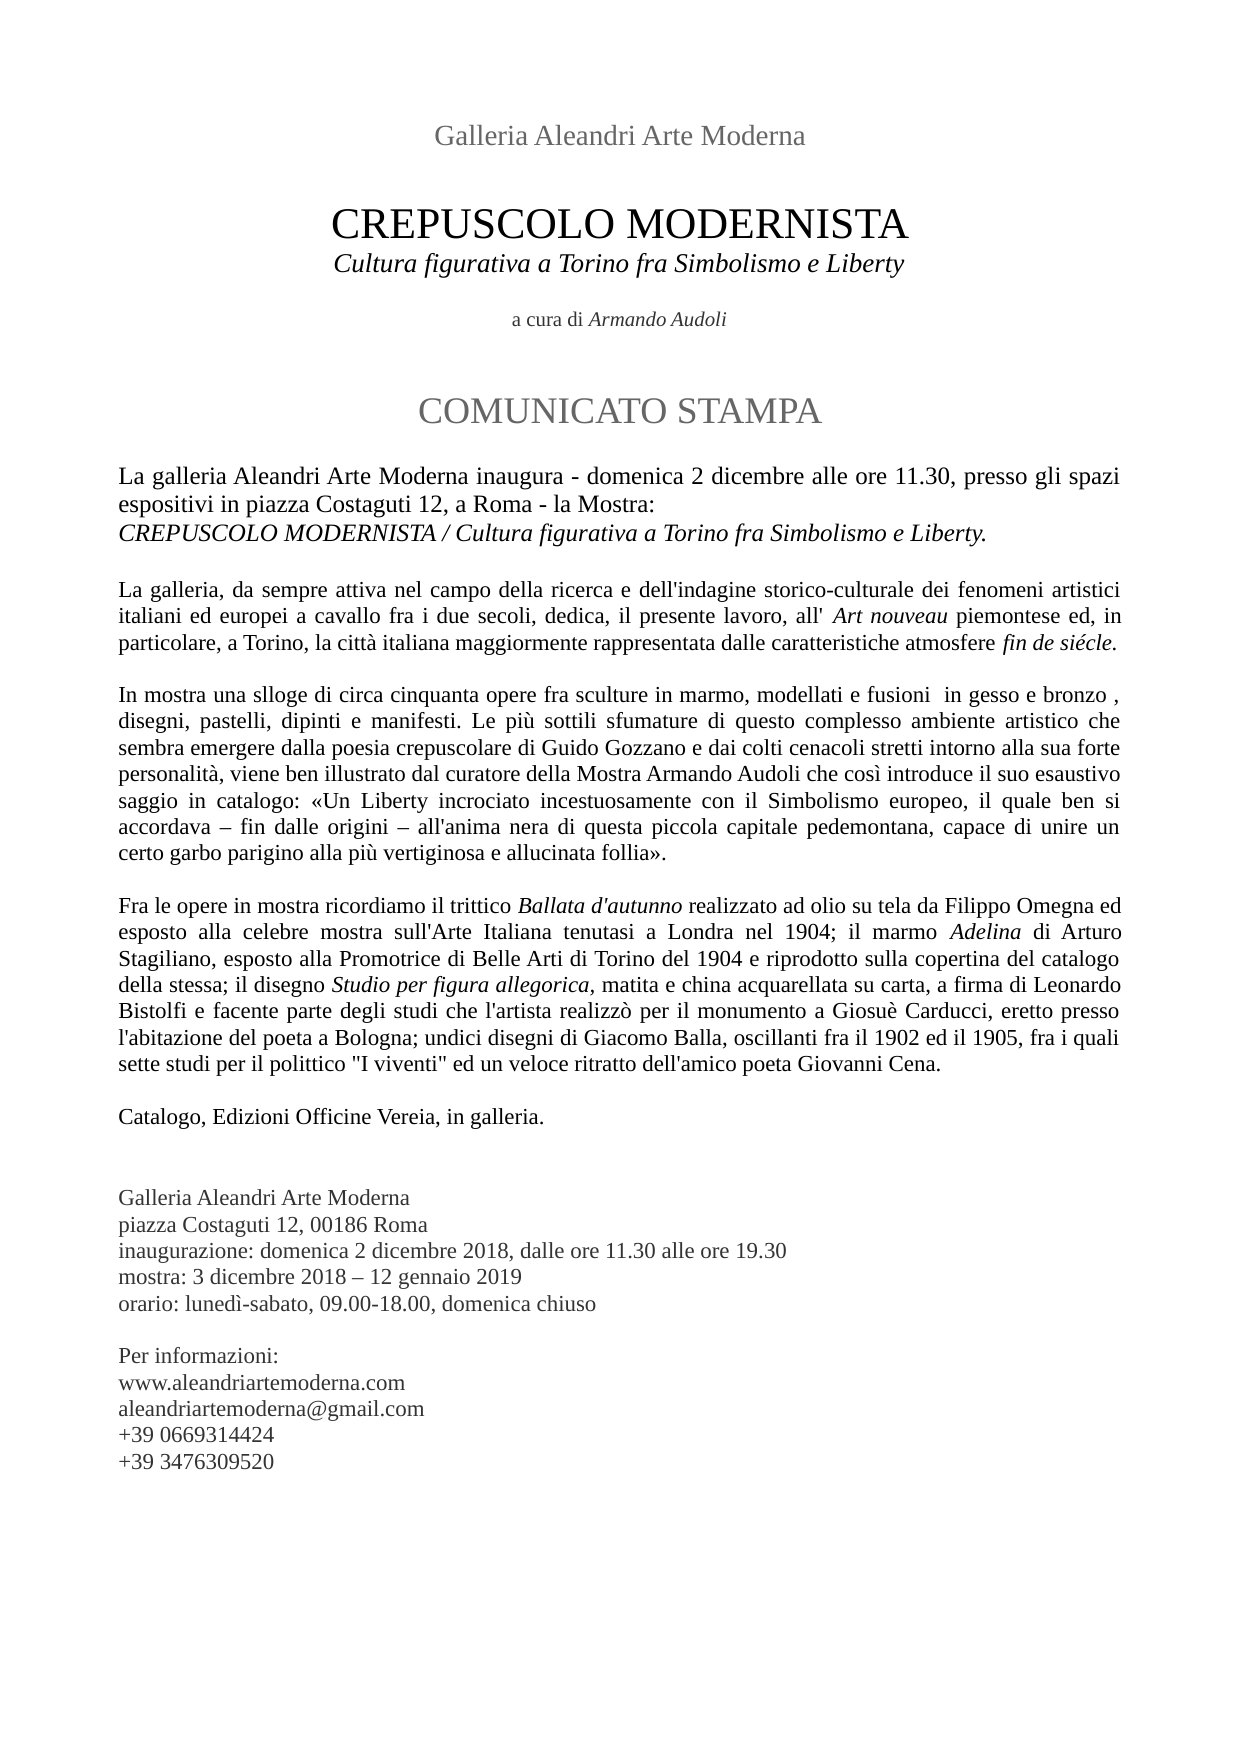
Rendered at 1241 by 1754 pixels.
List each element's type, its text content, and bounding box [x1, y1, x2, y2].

text aleandriartemoderna@gmail.com [118, 1395, 1122, 1422]
text CREPUSCOLO MODERNISTA / Cultura figurativa a Torino fra Simbolismo e Liberty. [118, 518, 1122, 547]
text Cultura figurativa a Torino fra Simbolismo e Liberty [118, 247, 1122, 279]
text orario: lunedì-sabato, 09.00-18.00, domenica chiuso [118, 1290, 1122, 1316]
text a cura di Armando Audoli [118, 307, 1122, 331]
text In mostra una slloge di circa cinquanta opere fra sculture in marmo, modellati e fusioni in gesso e bronzo , disegni, pastelli, dipinti e manifesti. Le più sottili sfumature di questo complesso ambiente artistico che sembra emergere dalla poesia crepuscolare di Guido Gozzano e dai colti cenacoli stretti intorno alla sua forte personalità, viene ben illustrato dal curatore della Mostra Armando Audoli che così introduce il suo esaustivo saggio in catalogo: «Un Liberty incrociato incestuosamente con il Simbolismo europeo, il quale ben si accordava – fin dalle origini – all'anima nera di questa piccola capitale pedemontana, capace di unire un certo garbo parigino alla più vertiginosa e allucinata follia». [118, 681, 1122, 866]
text La galleria Aleandri Arte Moderna inaugura - domenica 2 dicembre alle ore 11.30, presso gli spazi espositivi in piazza Costaguti 12, a Roma - la Mostra: [118, 461, 1122, 518]
text COMUNICATO STAMPA [118, 389, 1122, 432]
text Catalogo, Edizioni Officine Vereia, in galleria. [118, 1103, 1122, 1129]
text Per informazioni: [118, 1342, 1122, 1369]
text +39 3476309520 [118, 1448, 1122, 1474]
text mostra: 3 dicembre 2018 – 12 gennaio 2019 [118, 1263, 1122, 1290]
text La galleria, da sempre attiva nel campo della ricerca e dell'indagine storico-culturale dei fenomeni artistici italiani ed europei a cavallo fra i due secoli, dedica, il presente lavoro, all' Art nouveau piemontese ed, in particolare, a Torino, la città italiana maggiormente rappresentata dalle caratteristiche atmosfere fin de siécle. [118, 576, 1122, 655]
text inaugurazione: domenica 2 dicembre 2018, dalle ore 11.30 alle ore 19.30 [118, 1237, 1122, 1263]
text www.aleandriartemoderna.com [118, 1369, 1122, 1395]
text piazza Costaguti 12, 00186 Roma [118, 1211, 1122, 1237]
text CREPUSCOLO MODERNISTA [118, 197, 1122, 247]
text Fra le opere in mostra ricordiamo il trittico Ballata d'autunno realizzato ad olio su tela da Filippo Omegna ed esposto alla celebre mostra sull'Arte Italiana tenutasi a Londra nel 1904; il marmo Adelina di Arturo Stagiliano, esposto alla Promotrice di Belle Arti di Torino del 1904 e riprodotto sulla copertina del catalogo della stessa; il disegno Studio per figura allegorica, matita e china acquarellata su carta, a firma di Leonardo Bistolfi e facente parte degli studi che l'artista realizzò per il monumento a Giosuè Carducci, eretto presso l'abitazione del poeta a Bologna; undici disegni di Giacomo Balla, oscillanti fra il 1902 ed il 1905, fra i quali sette studi per il polittico "I viventi" ed un veloce ritratto dell'amico poeta Giovanni Cena. [118, 892, 1122, 1077]
text +39 0669314424 [118, 1422, 1122, 1448]
text Galleria Aleandri Arte Moderna [118, 1184, 1122, 1211]
text Galleria Aleandri Arte Moderna [118, 118, 1122, 152]
